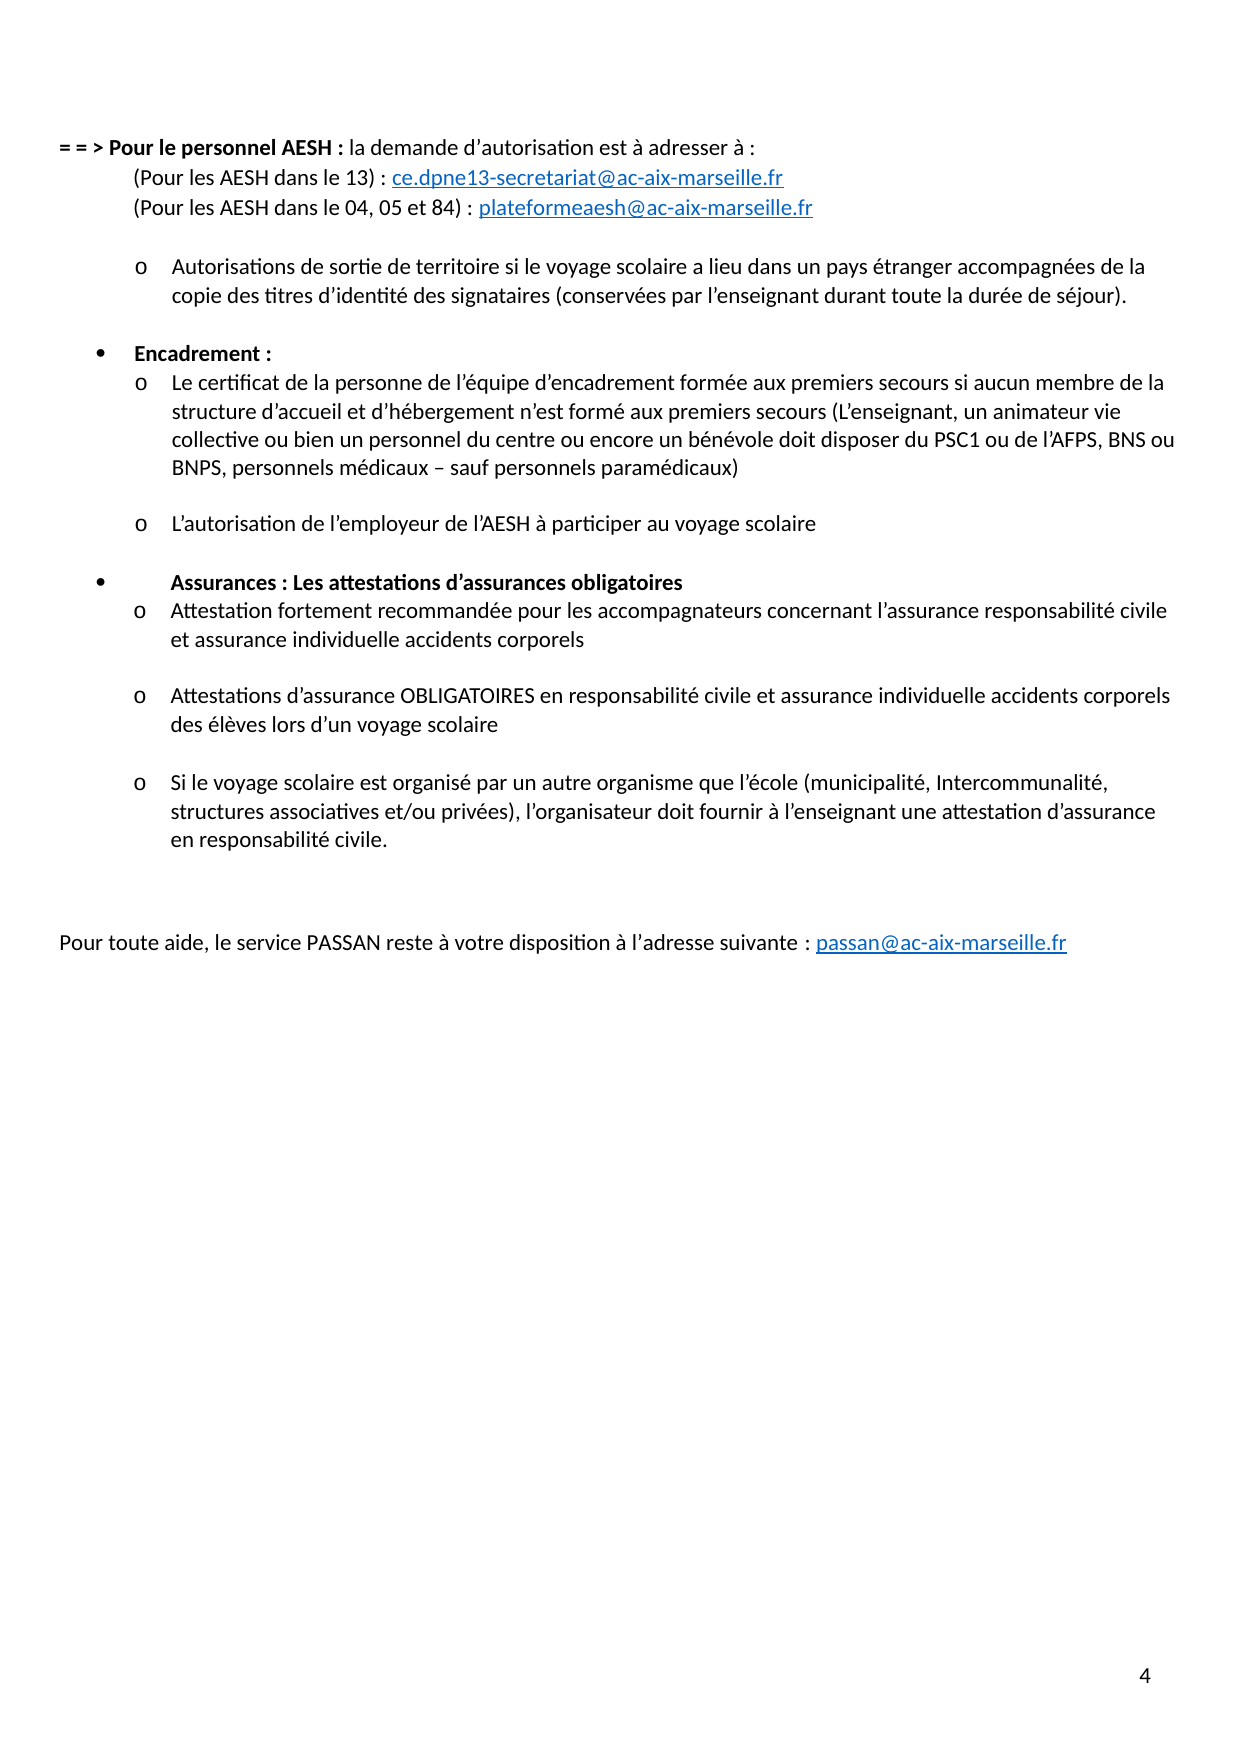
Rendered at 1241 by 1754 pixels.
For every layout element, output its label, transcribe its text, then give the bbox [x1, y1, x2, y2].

text Pour toute aide, le service PASSAN reste à votre disposition à l’adresse suivante : passan@ac-aix-marseille.fr [59, 928, 1181, 956]
text (Pour les AESH dans le 13) : ce.dpne13-secretariat@ac-aix-marseille.fr [59, 163, 1181, 191]
text (Pour les AESH dans le 04, 05 et 84) : plateformeaesh@ac-aix-marseille.fr [59, 193, 1181, 221]
list Si le voyage scolaire est organisé par un autre organisme que l’école (municipalité, Intercommunalité, structures associatives et/ou privées), l’organisateur doit fournir à l’enseignant une attestation d’assurance en responsabilité civile. [133, 768, 1181, 853]
list Autorisations de sortie de territoire si le voyage scolaire a lieu dans un pays étranger accompagnées de la copie des titres d’identité des signataires (conservées par l’enseignant durant toute la durée de séjour). [134, 252, 1181, 310]
list Encadrement : [97, 339, 1181, 368]
list Attestations d’assurance OBLIGATOIRES en responsabilité civile et assurance individuelle accidents corporels des élèves lors d’un voyage scolaire [133, 681, 1181, 738]
list Assurances : Les attestations d’assurances obligatoires [97, 568, 1181, 596]
list Le certificat de la personne de l’équipe d’encadrement formée aux premiers secours si aucun membre de la structure d’accueil et d’hébergement n’est formé aux premiers secours (L’enseignant, un animateur vie collective ou bien un personnel du centre ou encore un bénévole doit disposer du PSC1 ou de l’AFPS, BNS ou BNPS, personnels médicaux – sauf personnels paramédicaux) [134, 368, 1181, 481]
list Attestation fortement recommandée pour les accompagnateurs concernant l’assurance responsabilité civile et assurance individuelle accidents corporels [133, 596, 1181, 653]
list L’autorisation de l’employeur de l’AESH à participer au voyage scolaire [134, 509, 1181, 538]
text = = > Pour le personnel AESH : la demande d’autorisation est à adresser à : [59, 133, 1181, 161]
